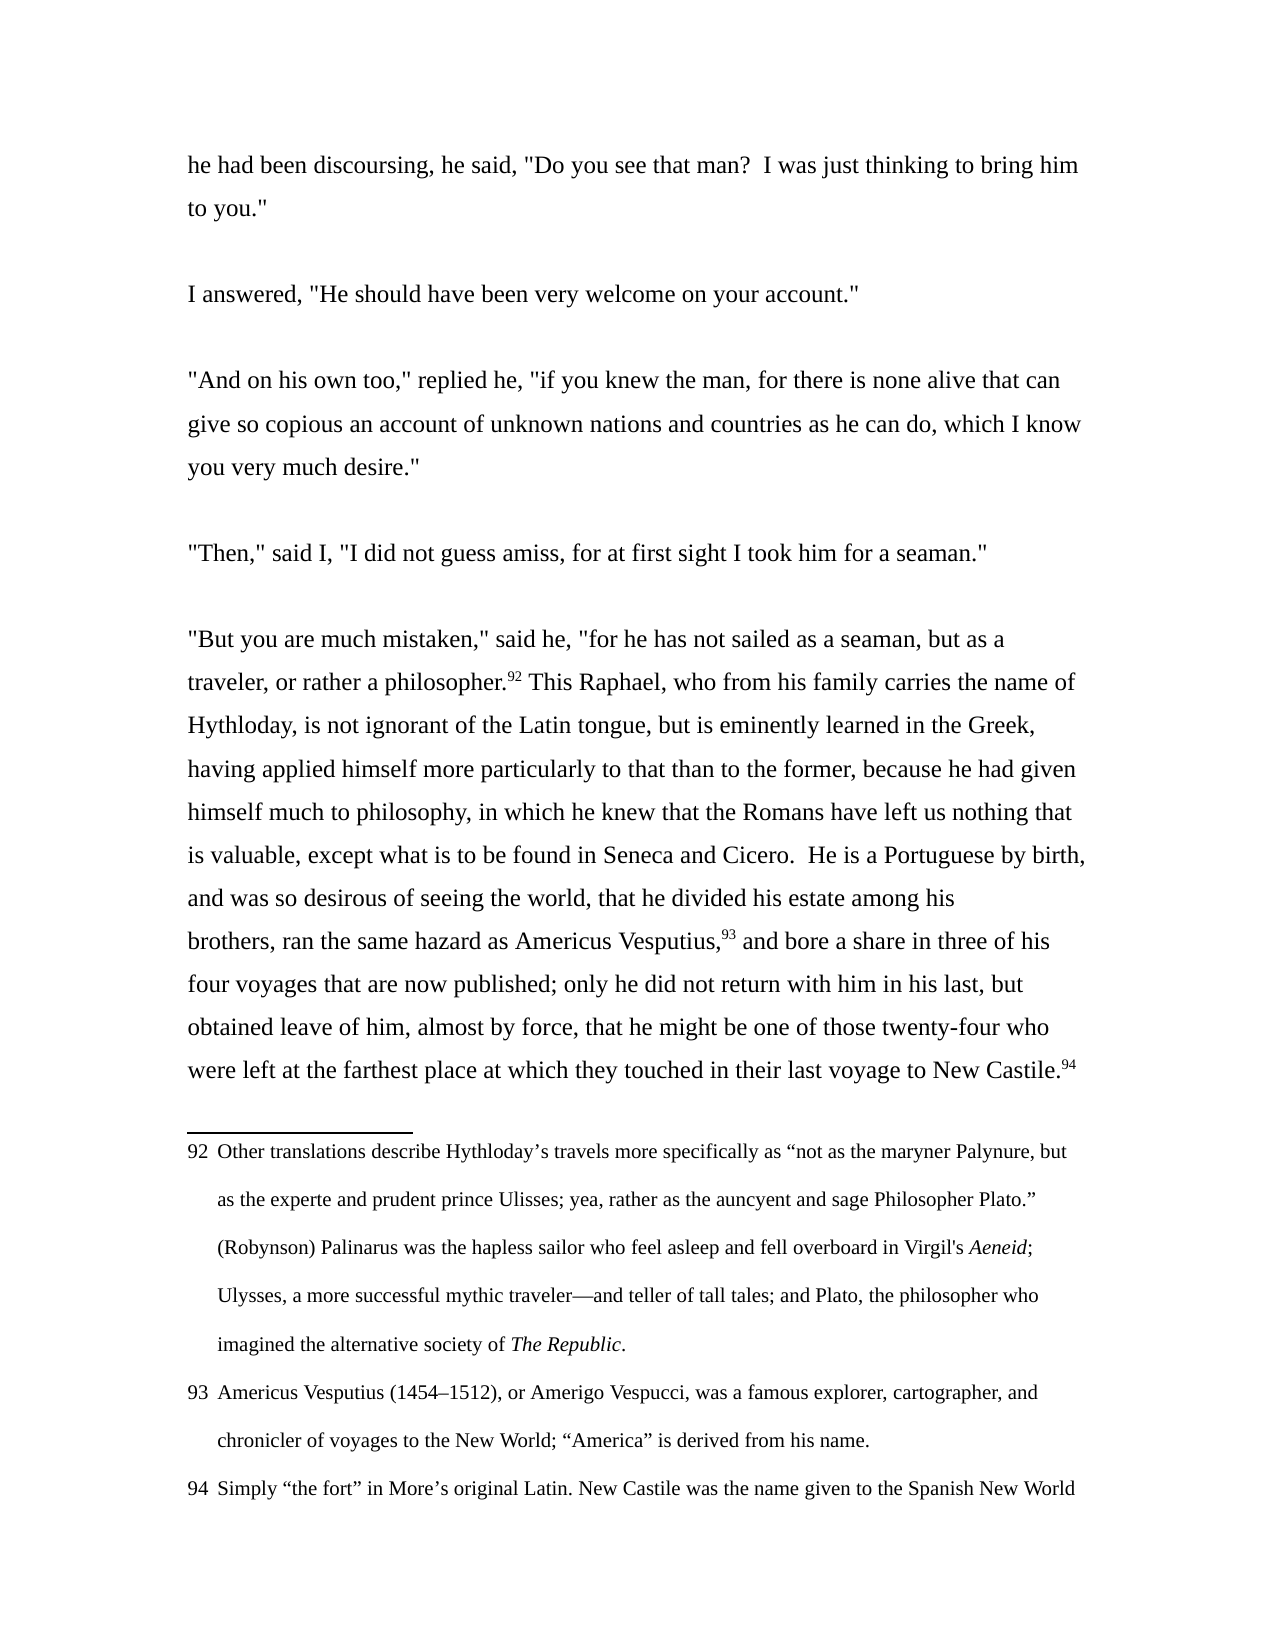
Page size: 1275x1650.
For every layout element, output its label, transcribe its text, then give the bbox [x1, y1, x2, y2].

text Simply “the fort” in More’s original Latin. New Castile was the name given to the Spanish New World [187, 1476, 1087, 1500]
text brothers, ran the same hazard as Americus Vesputius, and bore a share in three of his four voyages that are now published; only he did not return with him in his last, but obtained leave of him, almost by force, that he might be one of those twenty-four who were left at the farthest place at which they touched in their last voyage to New Castile. The leaving him thus did not a little gratify one that was more fond of traveling than of returning home to be buried in his own country; for he used often to say, 'that the way to heaven was the same from all places,' and 'he that had no grave had the heavens still over him.' Yet this disposition of mind had cost him dear, if God had not been very gracious to him; for after he, with five Castalians, had traveled over many countries, at last, by strange good fortune, he got to Ceylon, and from thence to Calicut, where he, very happily, found some Portuguese ships; and, beyond all men's expectations, returned to his native country." [187, 926, 1087, 1084]
text "But you are much mistaken," said he, "for he has not sailed as a seaman, but as a traveler, or rather a philosopher. This Raphael, who from his family carries the name of Hythloday, is not ignorant of the Latin tongue, but is eminently learned in the Greek, having applied himself more particularly to that than to the former, because he had given himself much to philosophy, in which he knew that the Romans have left us nothing that is valuable, except what is to be found in Seneca and Cicero. He is a Portuguese by birth, and was so desirous of seeing the world, that he divided his estate among his [187, 624, 1087, 912]
text Other translations describe Hythloday’s travels more specifically as “not as the maryner Palynure, but as the experte and prudent prince Ulisses; yea, rather as the auncyent and sage Philosopher Plato.” (Robynson) Palinarus was the hapless sailor who feel asleep and fell overboard in Virgil's Aeneid; Ulysses, a more successful mythic traveler—and teller of tall tales; and Plato, the philosopher who imagined the alternative society of The Republic. [187, 1139, 1087, 1356]
text Americus Vesputius (1454–1512), or Amerigo Vespucci, was a famous explorer, cartographer, and chronicler of voyages to the New World; “America” is derived from his name. [187, 1380, 1087, 1452]
text I answered, "He should have been very welcome on your account." [187, 279, 1087, 308]
text he had been discoursing, he said, "Do you see that man? I was just thinking to bring him to you." [187, 150, 1087, 222]
text "Then," said I, "I did not guess amiss, for at first sight I took him for a seaman." [187, 538, 1087, 567]
text "And on his own too," replied he, "if you knew the man, for there is none alive that can give so copious an account of unknown nations and countries as he can do, which I know you very much desire." [187, 366, 1087, 481]
